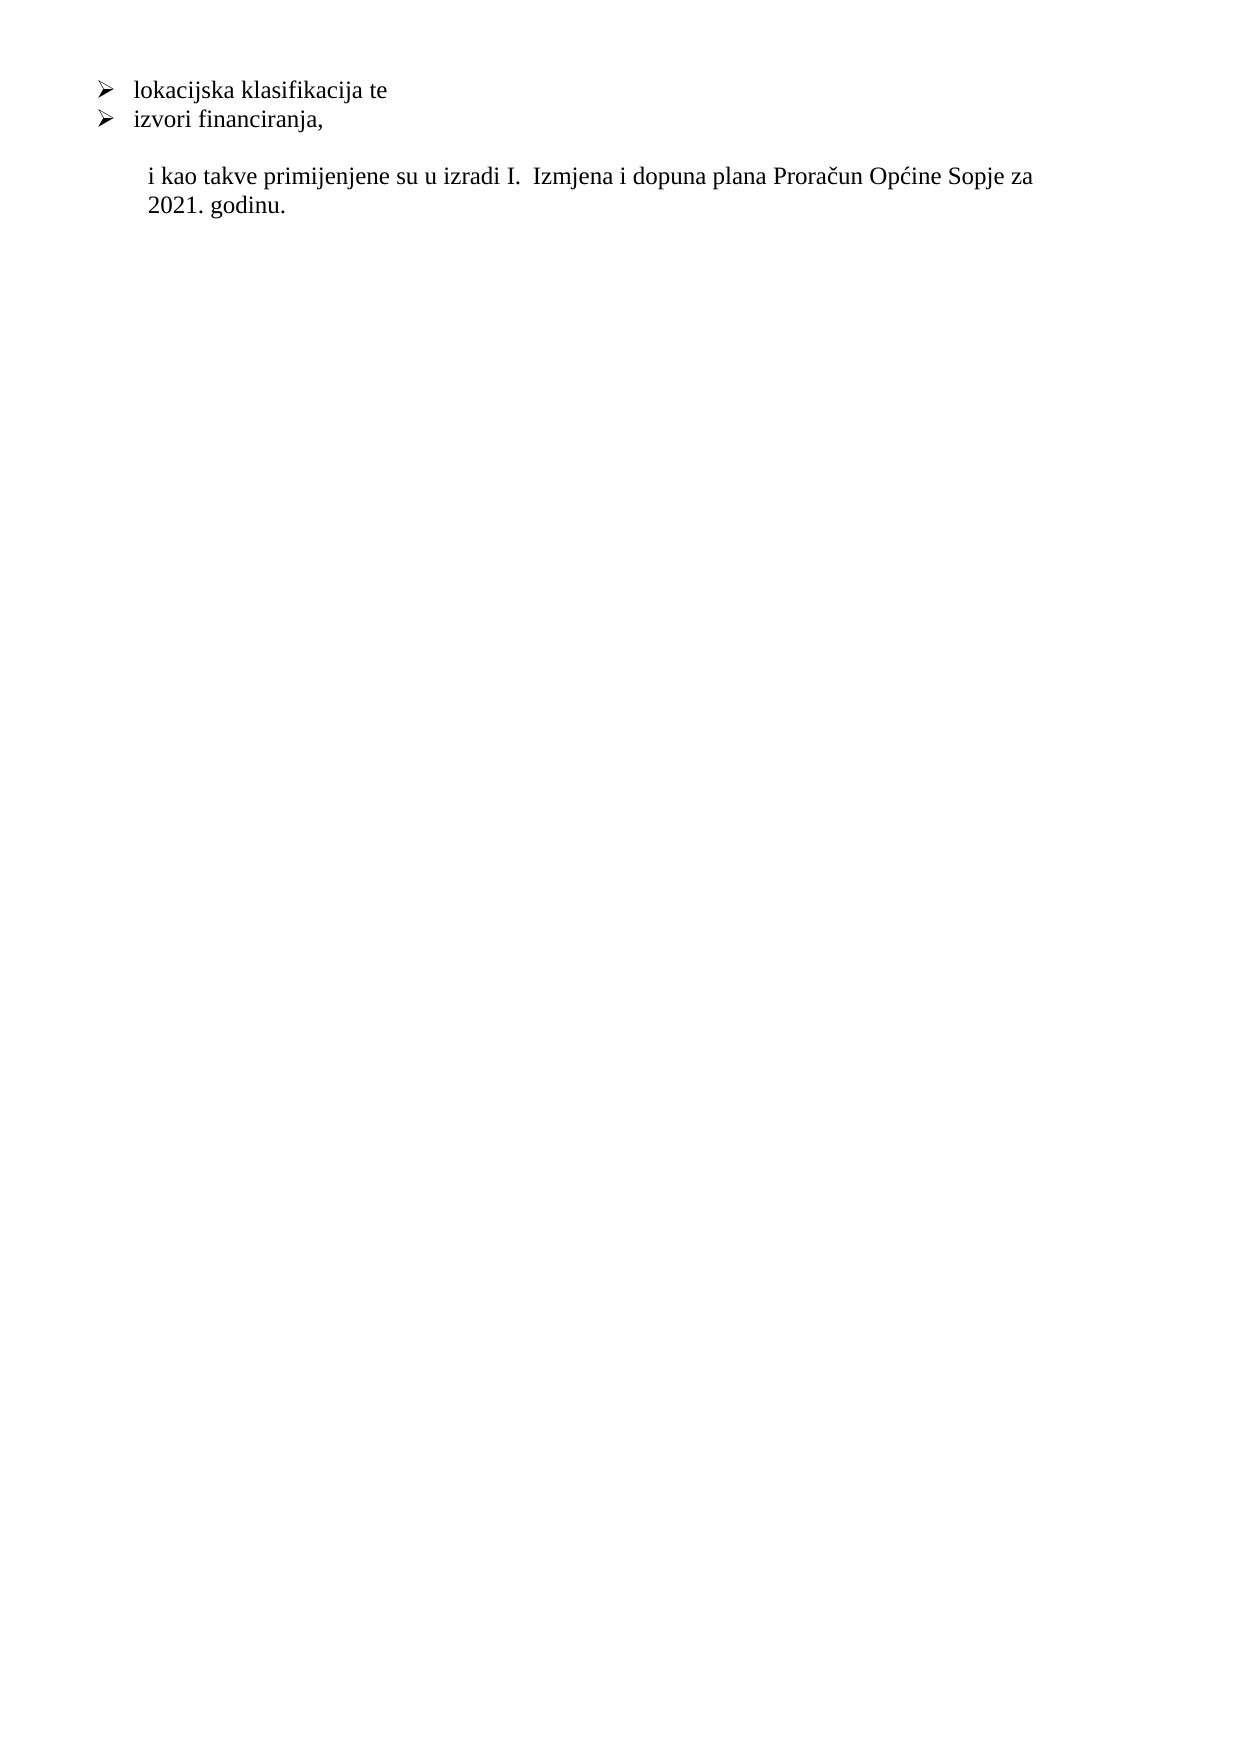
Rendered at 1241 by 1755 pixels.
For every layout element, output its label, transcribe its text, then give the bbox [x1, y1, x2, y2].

list izvori financiranja, [96, 104, 1107, 132]
list lokacijska klasifikacija te [96, 75, 1107, 104]
text i kao takve primijenjene su u izradi I. Izmjena i dopuna plana Proračun Općine Sopje za 2021. godinu. [148, 161, 1086, 219]
